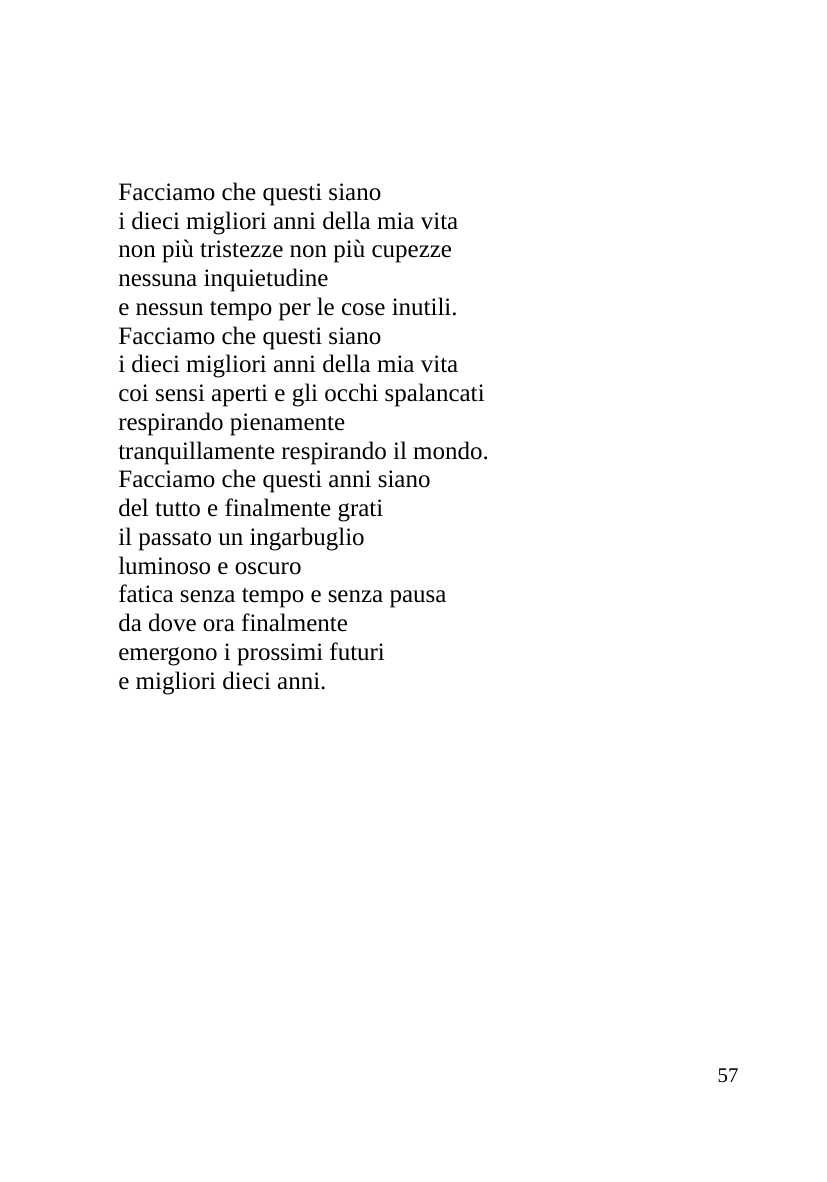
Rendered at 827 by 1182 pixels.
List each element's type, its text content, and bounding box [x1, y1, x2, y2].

text emergono i prossimi futuri [118, 637, 738, 666]
text e nessun tempo per le cose inutili. [118, 292, 738, 321]
text coi sensi aperti e gli occhi spalancati [118, 378, 738, 407]
text da dove ora finalmente [118, 608, 738, 637]
text il passato un ingarbuglio [118, 522, 738, 551]
text i dieci migliori anni della mia vita [118, 349, 738, 378]
text fatica senza tempo e senza pausa [118, 579, 738, 608]
text non più tristezze non più cupezze [118, 234, 738, 263]
text luminoso e oscuro [118, 551, 738, 579]
text respirando pienamente [118, 407, 738, 436]
text del tutto e finalmente grati [118, 493, 738, 522]
text i dieci migliori anni della mia vita [118, 206, 738, 234]
text Facciamo che questi anni siano [118, 464, 738, 493]
text Facciamo che questi siano [118, 177, 738, 206]
text nessuna inquietudine [118, 263, 738, 292]
text e migliori dieci anni. [118, 666, 738, 694]
text tranquillamente respirando il mondo. [118, 436, 738, 464]
text Facciamo che questi siano [118, 321, 738, 349]
